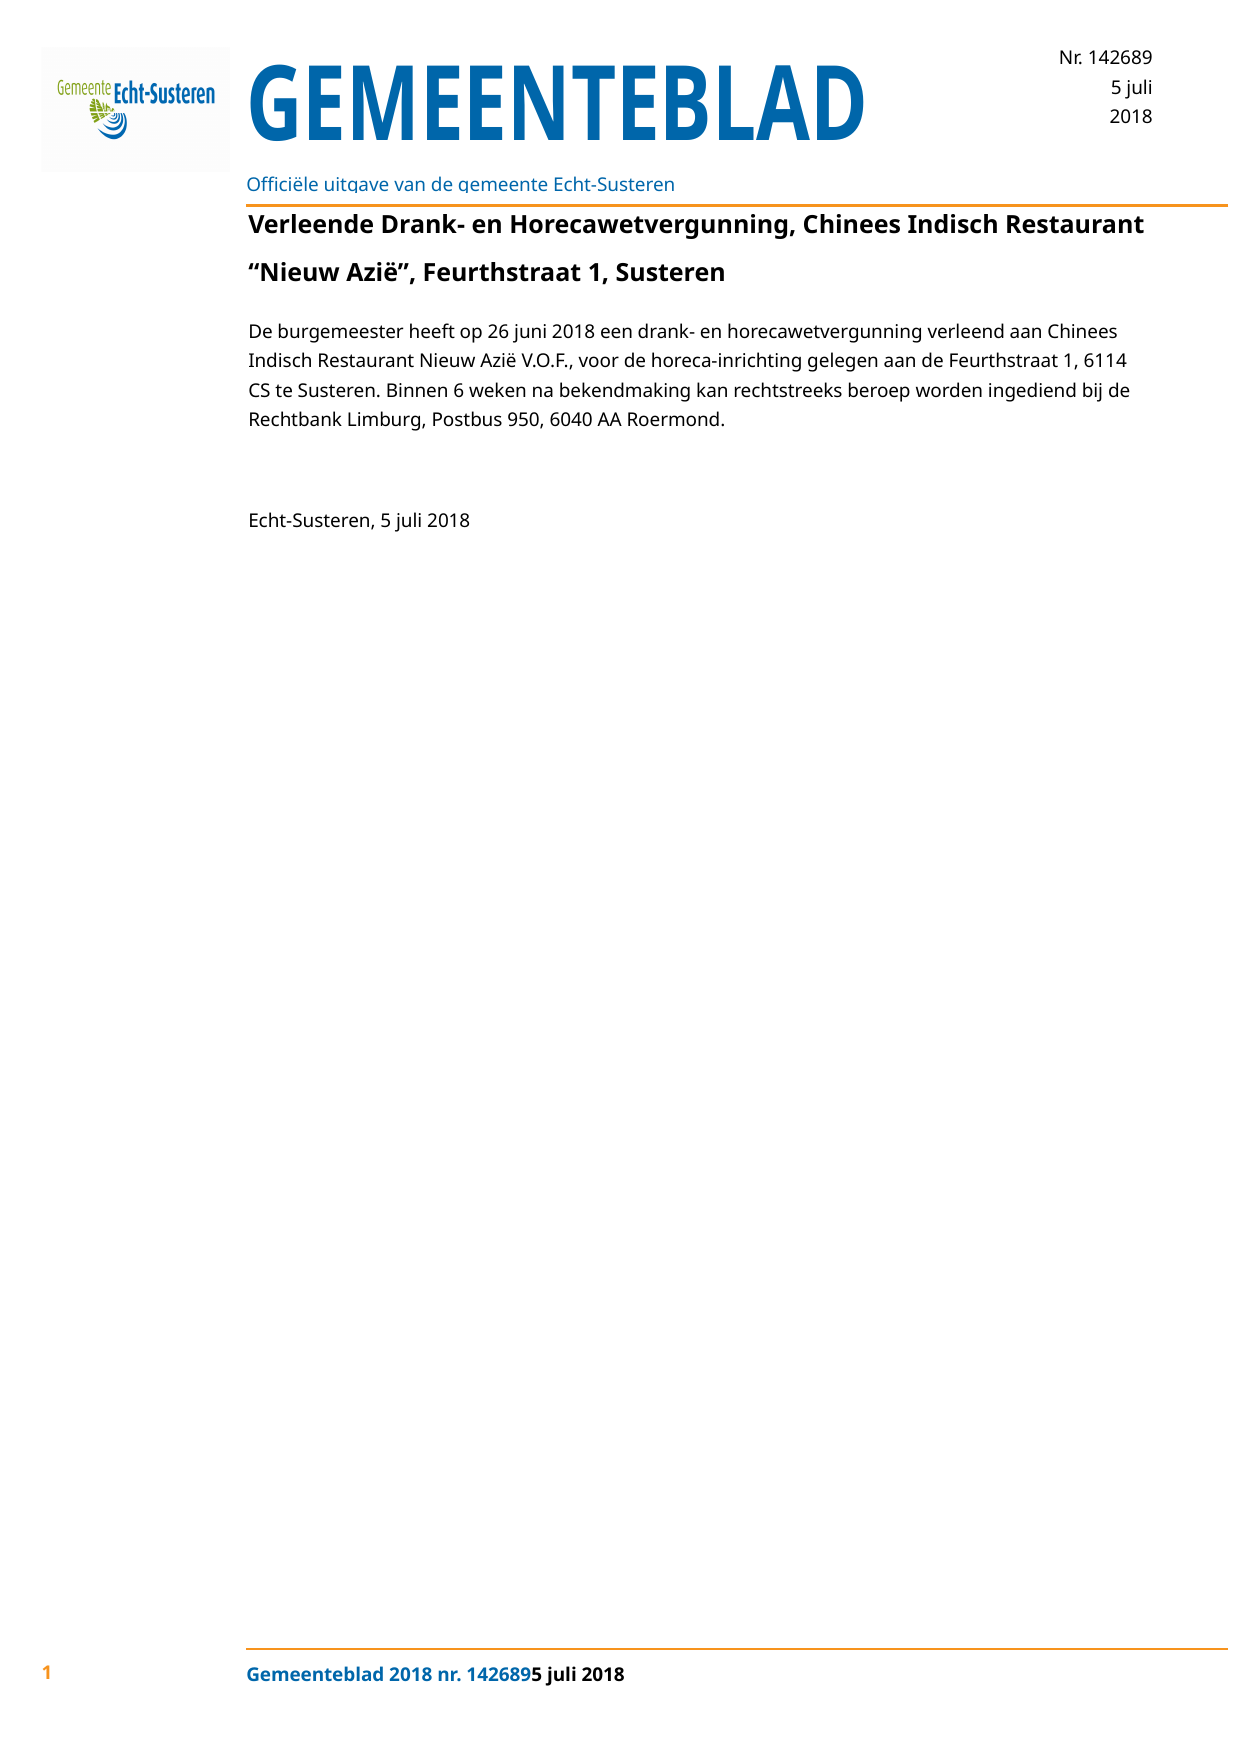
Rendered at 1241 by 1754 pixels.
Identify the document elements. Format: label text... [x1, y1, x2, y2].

text Verleende Drank- en Horecawetvergunning, Chinees Indisch Restaurant “Nieuw Azië”, Feurthstraat 1, Susteren [248, 207, 1152, 288]
text De burgemeester heeft op 26 juni 2018 een drank- en horecawetvergunning verleend aan Chinees Indisch Restaurant Nieuw Azië V.O.F., voor de horeca-inrichting gelegen aan de Feurthstraat 1, 6114 CS te Susteren. Binnen 6 weken na bekendmaking kan rechtstreeks beroep worden ingediend bij de Rechtbank Limburg, Postbus 950, 6040 AA Roermond. [248, 318, 1152, 432]
text Echt-Susteren, 5 juli 2018 [248, 507, 1152, 533]
picture [41, 47, 231, 172]
